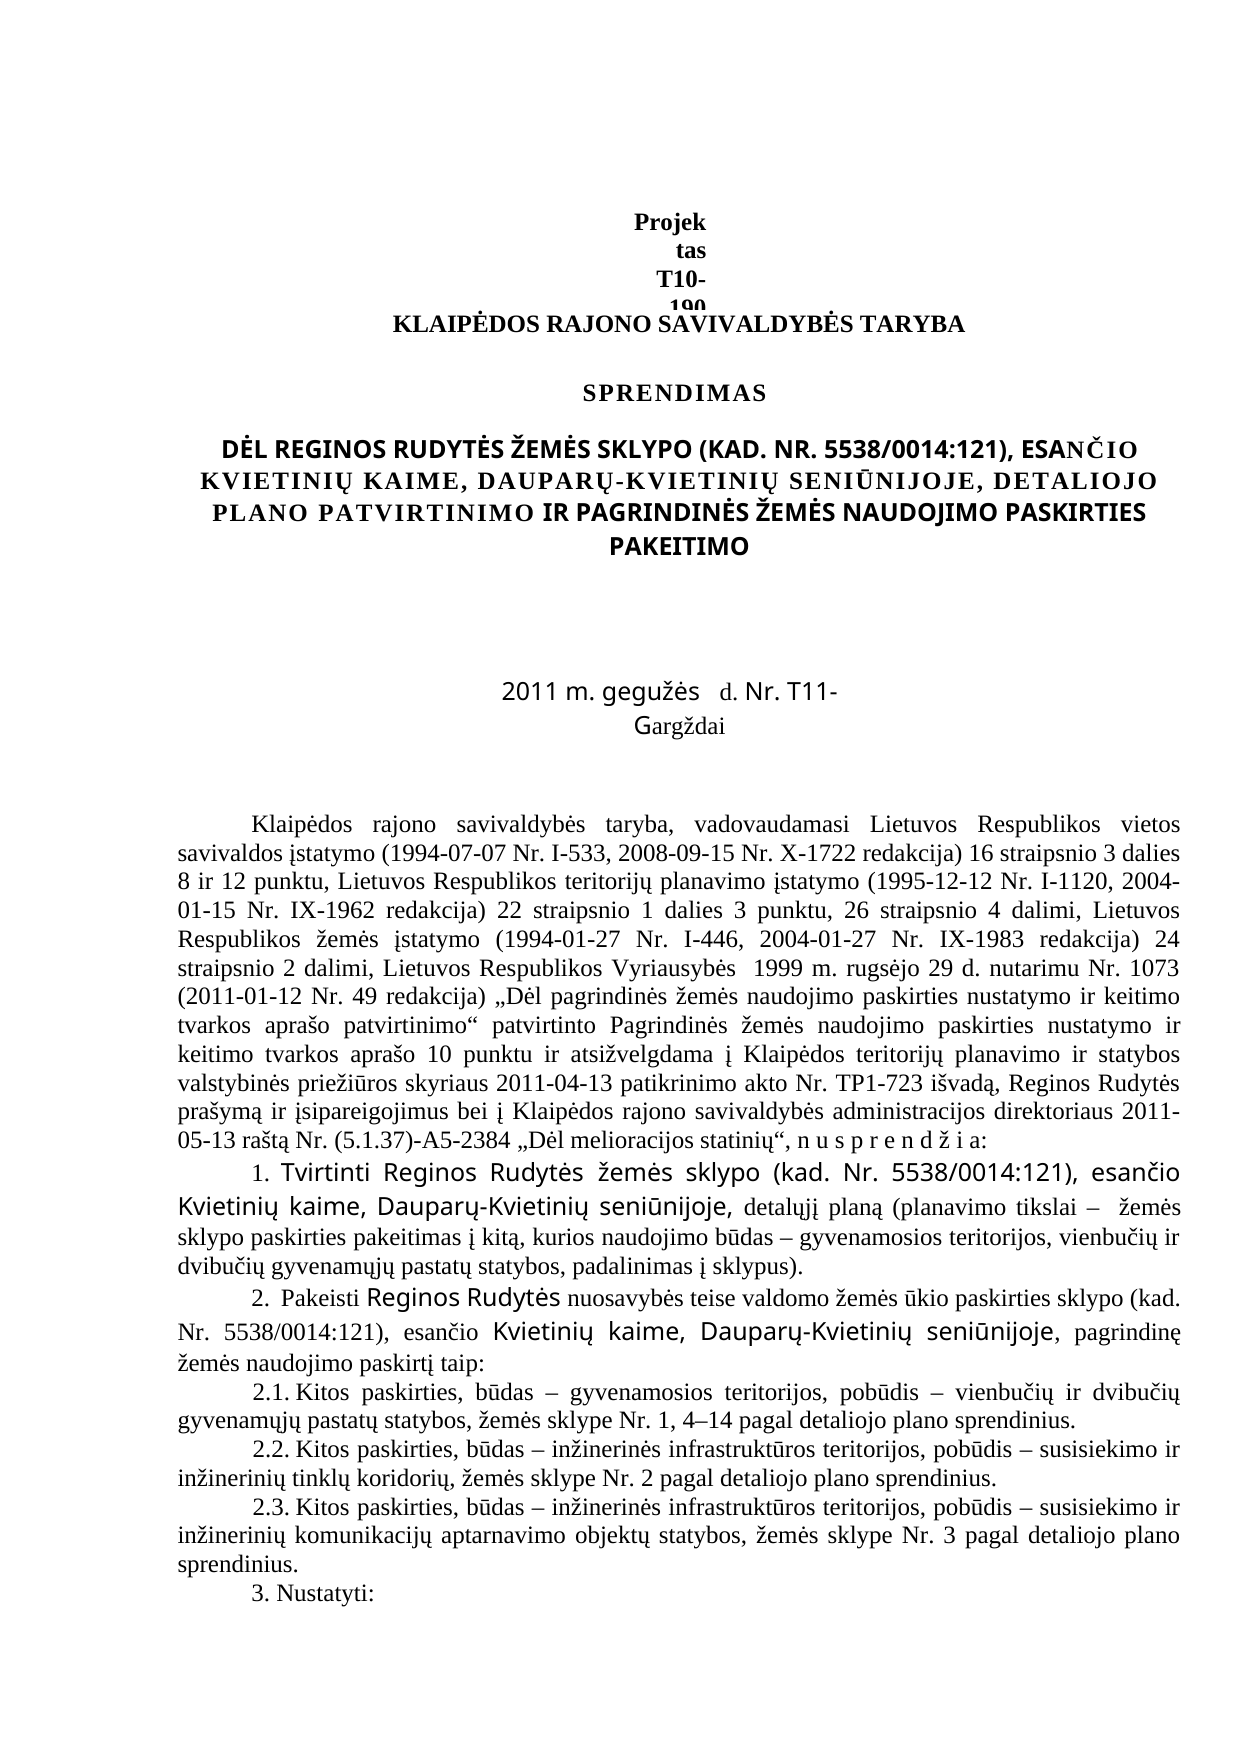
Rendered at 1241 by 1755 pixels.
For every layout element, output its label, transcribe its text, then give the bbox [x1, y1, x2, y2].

text 3. Nustatyti: [177, 1578, 1181, 1607]
text 1. Tvirtinti Reginos Rudytės žemės sklypo (kad. Nr. 5538/0014:121), esančio Kvietinių kaime, Dauparų-Kvietinių seniūnijoje, detalųjį planą (planavimo tikslai – žemės sklypo paskirties pakeitimas į kitą, kurios naudojimo būdas – gyvenamosios teritorijos, vienbučių ir dvibučių gyvenamųjų pastatų statybos, padalinimas į sklypus). [177, 1154, 1181, 1280]
text 2011 m. gegužės d. Nr. T11- Gargždai [177, 674, 1181, 742]
text SPRENDIMAS [177, 374, 1181, 408]
text dėl Reginos Rudytės žemės sklypo (kad. Nr. 5538/0014:121), esančio Kvietinių kaime, Dauparų-kvietinių seniūnijoje, detaliojo plano patvirtinimo IR PAGRINDINĖS ŽEMĖS NAUDOJIMO PASKIRTIES PAKEITIMO [177, 432, 1181, 563]
text 2.2. Kitos paskirties, būdas – inžinerinės infrastruktūros teritorijos, pobūdis – susisiekimo ir inžinerinių tinklų koridorių, žemės sklype Nr. 2 pagal detaliojo plano sprendinius. [177, 1434, 1181, 1492]
text 2.1. Kitos paskirties, būdas – gyvenamosios teritorijos, pobūdis – vienbučių ir dvibučių gyvenamųjų pastatų statybos, žemės sklype Nr. 1, 4–14 pagal detaliojo plano sprendinius. [177, 1377, 1181, 1434]
text KLAIPĖDOS RAJONO savivaldybės taryba [177, 207, 1181, 338]
text T10-190 [629, 264, 706, 309]
text Projektas [629, 207, 706, 264]
text Klaipėdos rajono savivaldybės taryba, vadovaudamasi Lietuvos Respublikos vietos savivaldos įstatymo (1994-07-07 Nr. I-533, 2008-09-15 Nr. X-1722 redakcija) 16 straipsnio 3 dalies 8 ir 12 punktu, Lietuvos Respublikos teritorijų planavimo įstatymo (1995-12-12 Nr. I-1120, 2004-01-15 Nr. IX-1962 redakcija) 22 straipsnio 1 dalies 3 punktu, 26 straipsnio 4 dalimi, Lietuvos Respublikos žemės įstatymo (1994-01-27 Nr. I-446, 2004-01-27 Nr. IX-1983 redakcija) 24 straipsnio 2 dalimi, Lietuvos Respublikos Vyriausybės 1999 m. rugsėjo 29 d. nutarimu Nr. 1073 (2011-01-12 Nr. 49 redakcija) „Dėl pagrindinės žemės naudojimo paskirties nustatymo ir keitimo tvarkos aprašo patvirtinimo“ patvirtinto Pagrindinės žemės naudojimo paskirties nustatymo ir keitimo tvarkos aprašo 10 punktu ir atsižvelgdama į Klaipėdos teritorijų planavimo ir statybos valstybinės priežiūros skyriaus 2011-04-13 patikrinimo akto Nr. TP1-723 išvadą, Reginos Rudytės prašymą ir įsipareigojimus bei į Klaipėdos rajono savivaldybės administracijos direktoriaus 2011-05-13 raštą Nr. (5.1.37)-A5-2384 „Dėl melioracijos statinių“, n u s p r e n d ž i a: [177, 809, 1181, 1154]
text 2. Pakeisti Reginos Rudytės nuosavybės teise valdomo žemės ūkio paskirties sklypo (kad. Nr. 5538/0014:121), esančio Kvietinių kaime, Dauparų-Kvietinių seniūnijoje, pagrindinę žemės naudojimo paskirtį taip: [177, 1280, 1181, 1377]
text 2.3. Kitos paskirties, būdas – inžinerinės infrastruktūros teritorijos, pobūdis – susisiekimo ir inžinerinių komunikacijų aptarnavimo objektų statybos, žemės sklype Nr. 3 pagal detaliojo plano sprendinius. [177, 1492, 1181, 1578]
